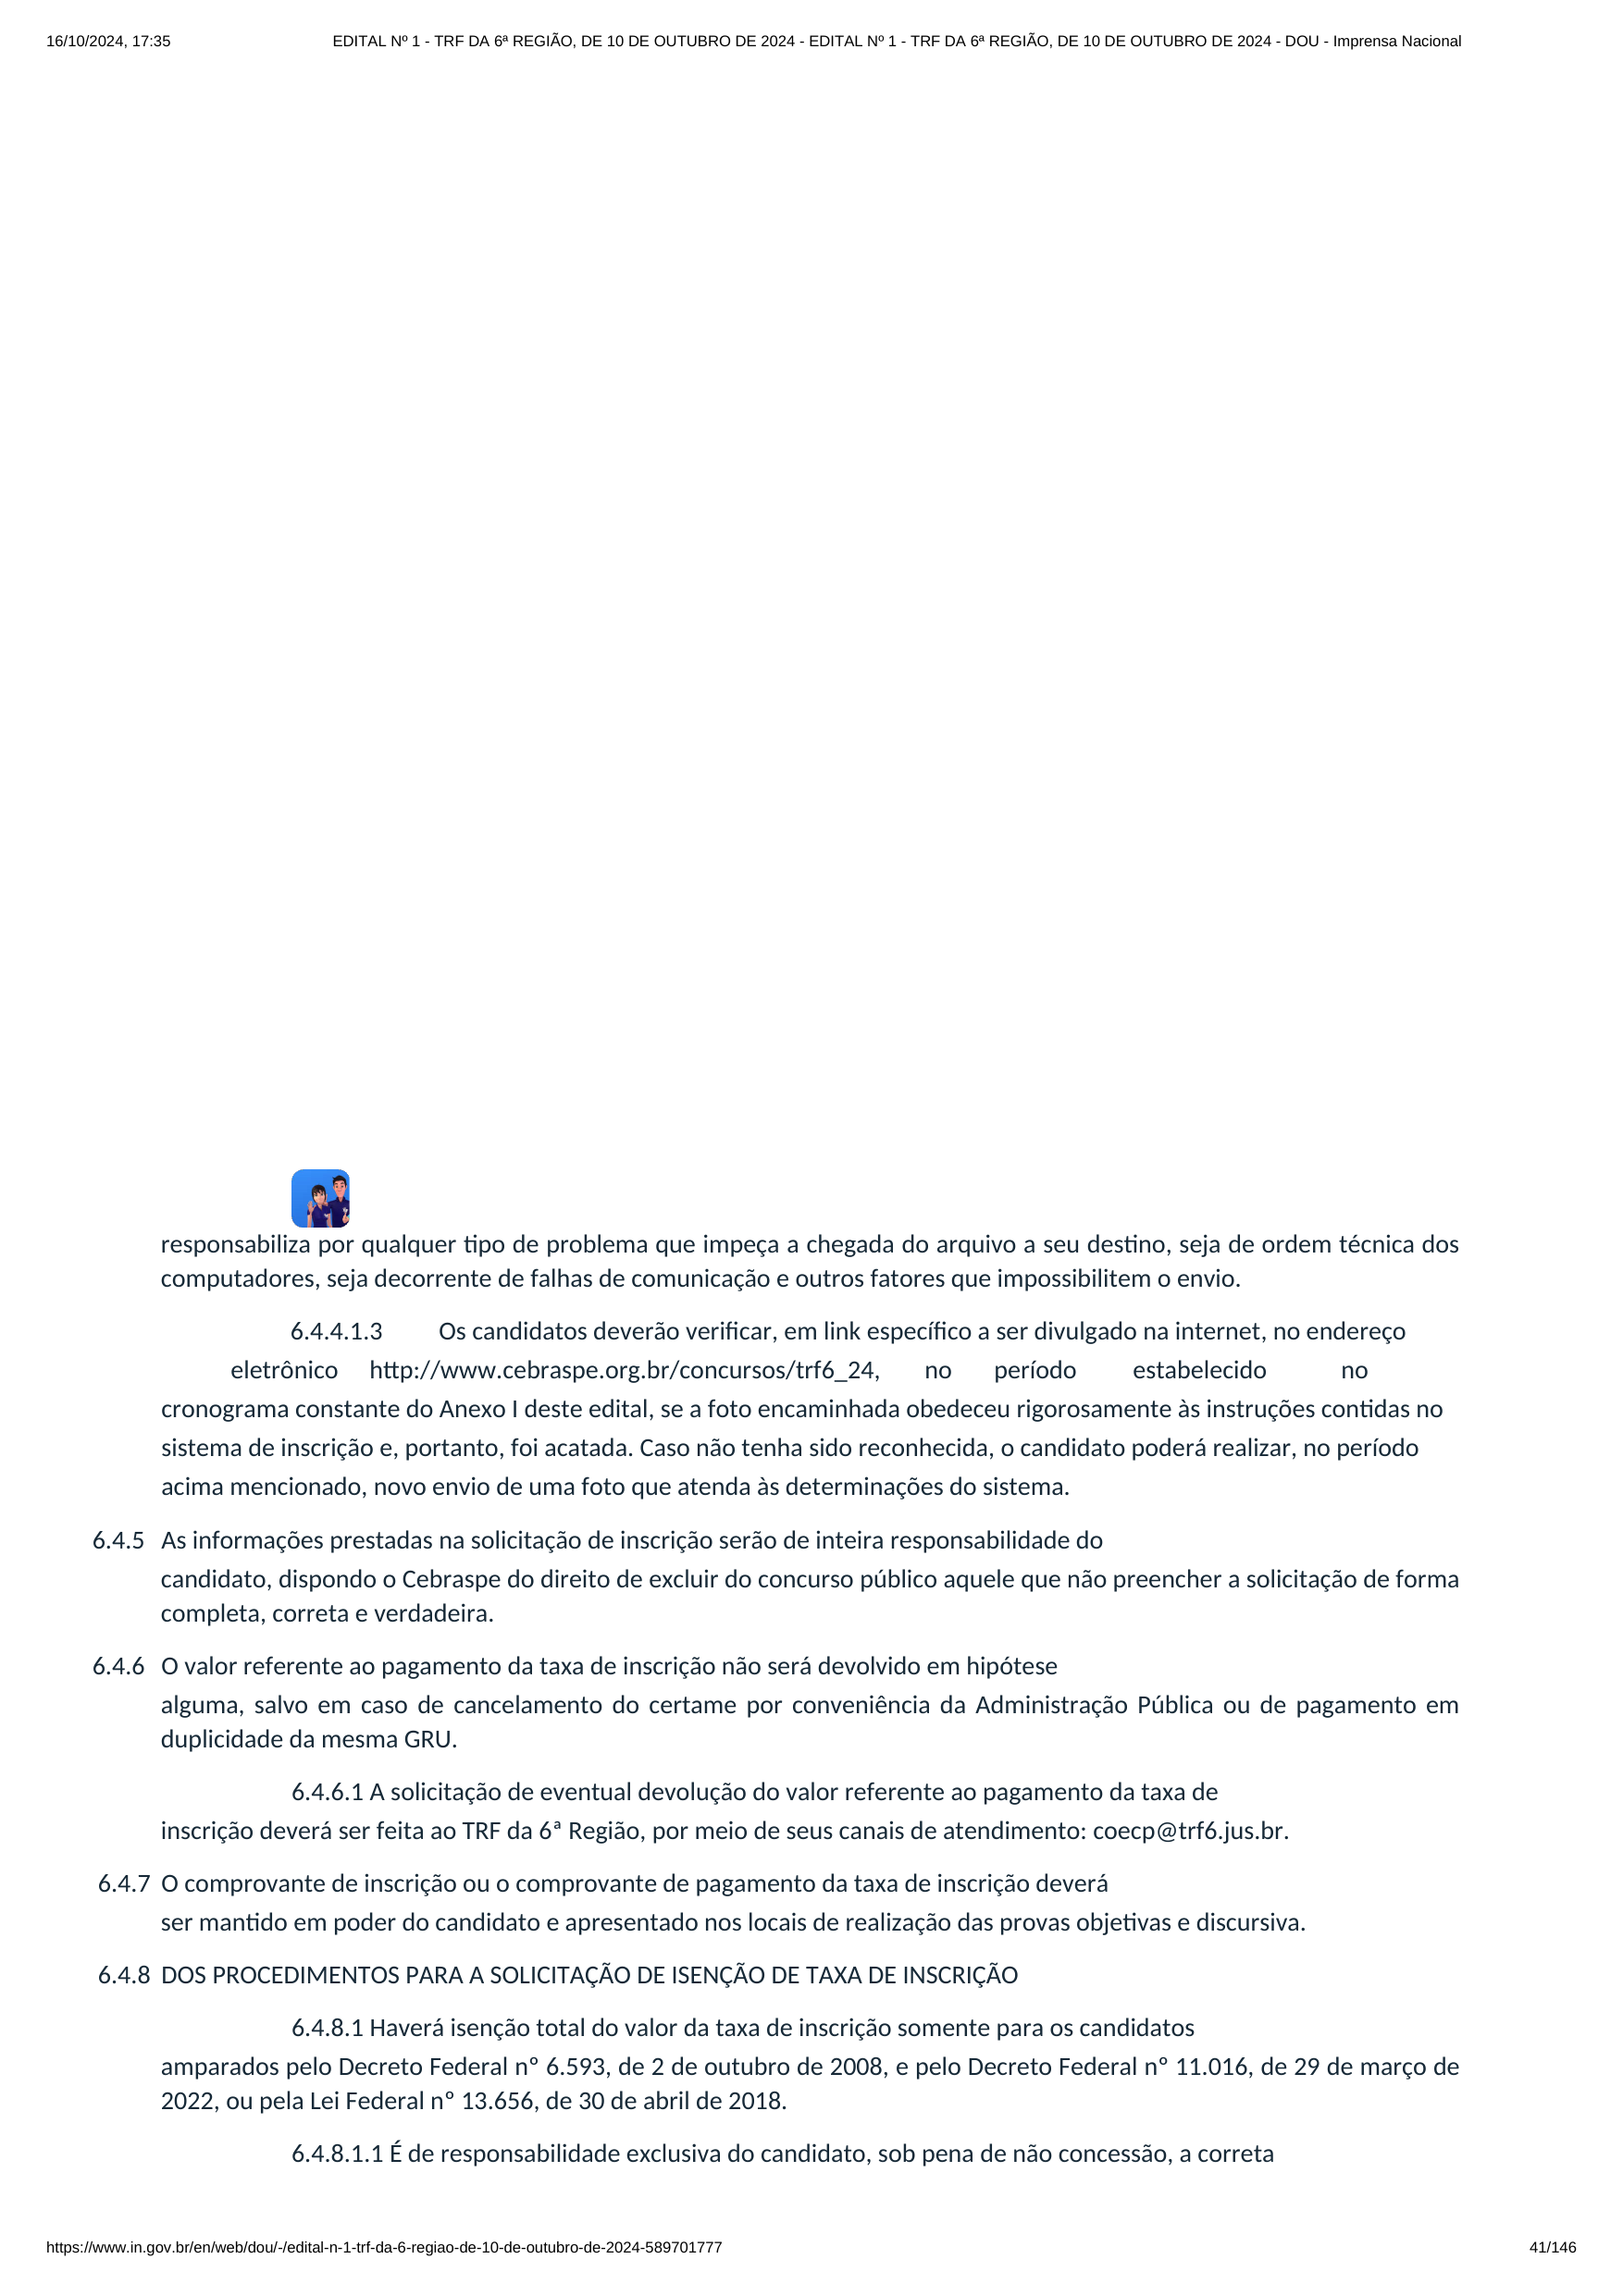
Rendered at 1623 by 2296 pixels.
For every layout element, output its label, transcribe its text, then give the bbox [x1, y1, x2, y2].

list DOS PROCEDIMENTOS PARA A SOLICITAÇÃO DE ISENÇÃO DE TAXA DE INSCRIÇÃO [98, 1958, 1462, 1990]
text responsabiliza por qualquer tipo de problema que impeça a chegada do arquivo a seu destino, seja de ordem técnica dos computadores, seja decorrente de falhas de comunicação e outros fatores que impossibilitem o envio. [161, 1228, 1462, 1293]
text 6.4.8.1 Haverá isenção total do valor da taxa de inscrição somente para os candidatos [291, 2011, 1462, 2043]
text amparados pelo Decreto Federal nº 6.593, de 2 de outubro de 2008, e pelo Decreto Federal nº 11.016, de 29 de março de 2022, ou pela Lei Federal nº 13.656, de 30 de abril de 2018. [161, 2050, 1462, 2116]
list O valor referente ao pagamento da taxa de inscrição não será devolvido em hipótese [92, 1649, 1462, 1681]
list O comprovante de inscrição ou o comprovante de pagamento da taxa de inscrição deverá [98, 1867, 1462, 1898]
text inscrição deverá ser feita ao TRF da 6ª Região, por meio de seus canais de atendimento: coecp@trf6.jus.br. [161, 1814, 1462, 1845]
text 6.4.8.1.1 É de responsabilidade exclusiva do candidato, sob pena de não concessão, a correta [291, 2136, 1462, 2168]
list As informações prestadas na solicitação de inscrição serão de inteira responsabilidade do [92, 1524, 1462, 1556]
text 6.4.6.1 A solicitação de eventual devolução do valor referente ao pagamento da taxa de [291, 1775, 1462, 1807]
text alguma, salvo em caso de cancelamento do certame por conveniência da Administração Pública ou de pagamento em duplicidade da mesma GRU. [161, 1688, 1462, 1754]
text candidato, dispondo o Cebraspe do direito de excluir do concurso público aquele que não preencher a solicitação de forma completa, correta e verdadeira. [161, 1562, 1462, 1628]
list Os candidatos deverão verificar, em link específico a ser divulgado na internet, no endereço eletrônico http://www.cebraspe.org.br/concursos/trf6_24, no período estabelecido no cronograma constante do Anexo I deste edital, se a foto encaminhada obedeceu rigorosamente às instruções contidas no sistema de inscrição e, portanto, foi acatada. Caso não tenha sido reconhecida, o candidato poderá realizar, no período acima mencionado, novo envio de uma foto que atenda às determinações do sistema. [161, 1315, 1463, 1502]
text ser mantido em poder do candidato e apresentado nos locais de realização das provas objetivas e discursiva. [161, 1906, 1462, 1937]
